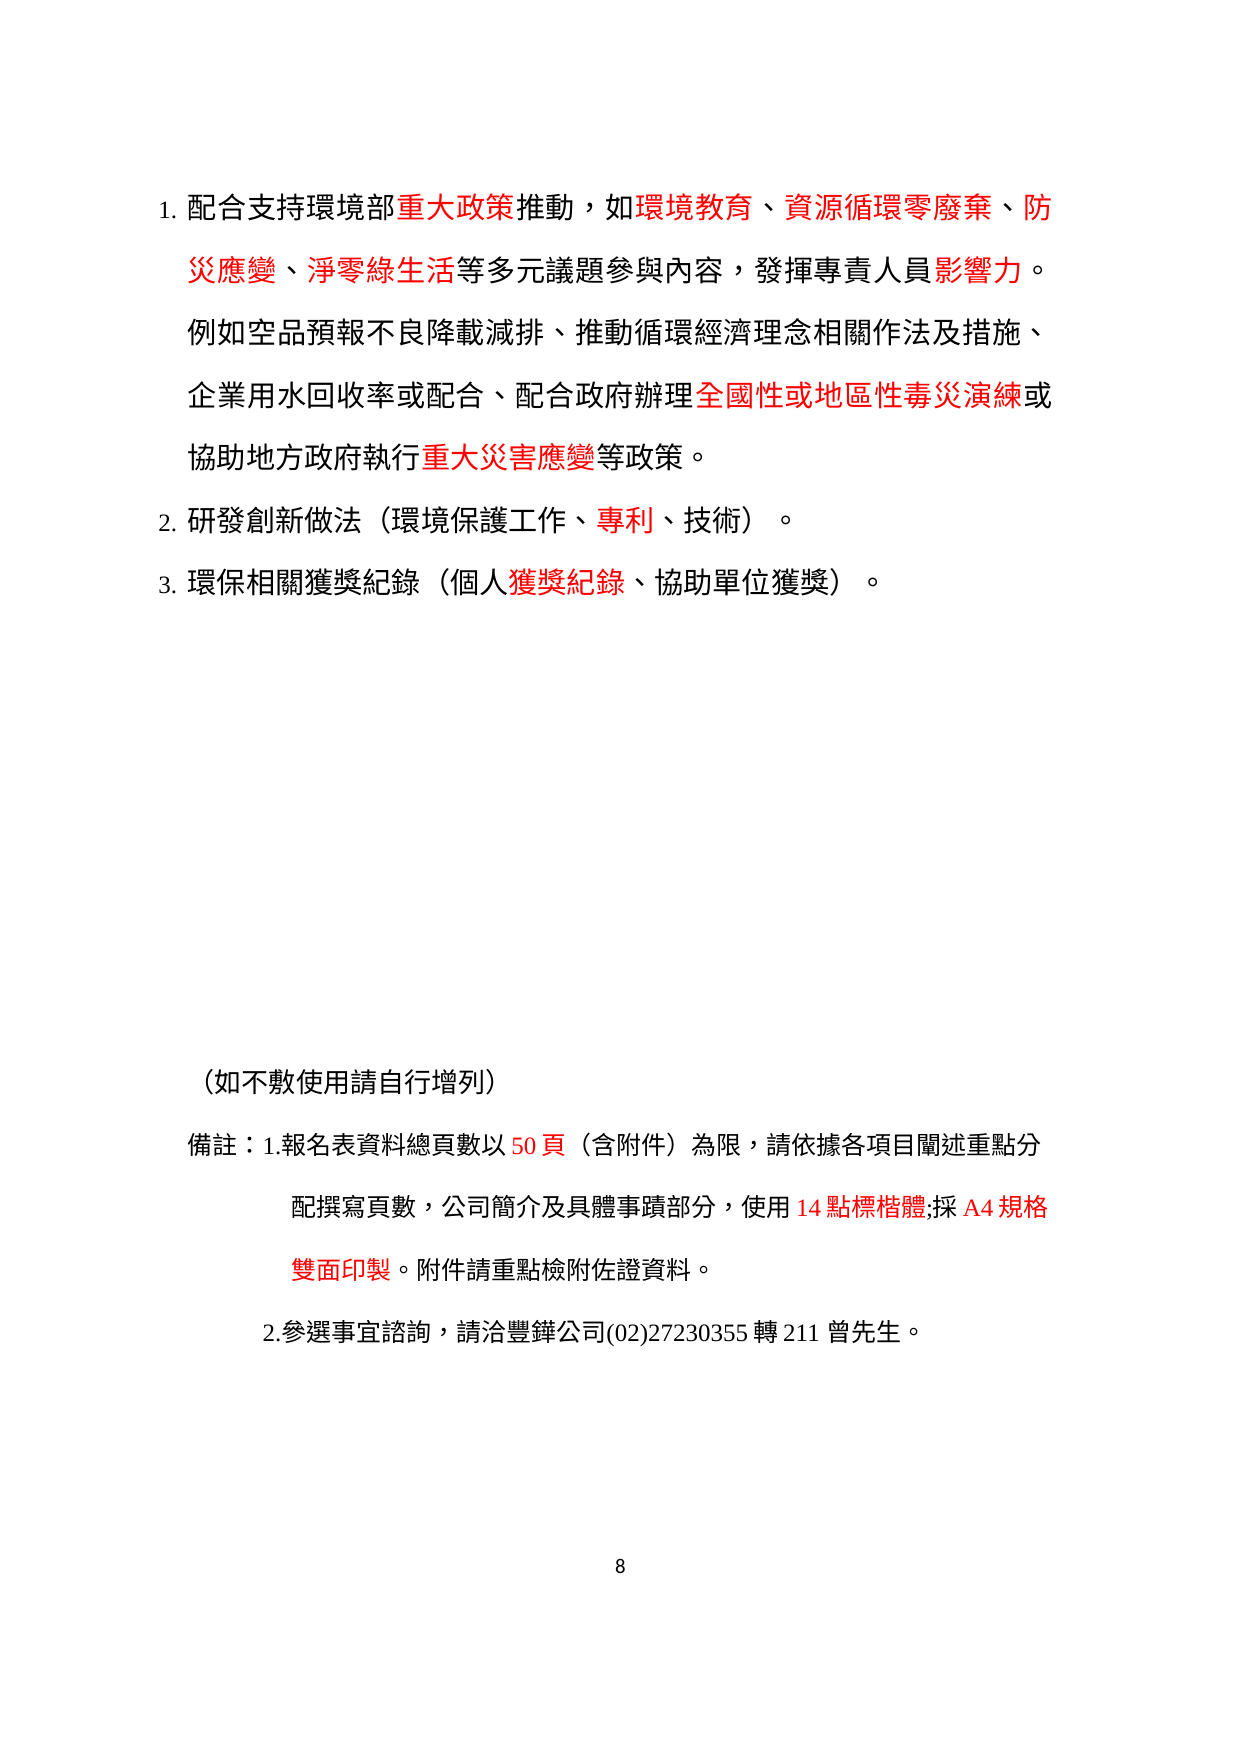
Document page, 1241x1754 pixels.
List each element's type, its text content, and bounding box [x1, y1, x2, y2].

list 研發創新做法（環境保護工作、專利、技術）。 [158, 477, 1053, 539]
list 配合支持環境部重大政策推動，如環境教育、資源循環零廢棄、防災應變、淨零綠生活等多元議題參與內容，發揮專責人員影響力。例如空品預報不良降載減排、推動循環經濟理念相關作法及措施、企業用水回收率或配合、配合政府辦理全國性或地區性毒災演練或協助地方政府執行重大災害應變等政策。 [158, 164, 1053, 477]
list 環保相關獲獎紀錄（個人獲獎紀錄、協助單位獲獎）。 [158, 539, 1053, 602]
text （如不敷使用請自行增列） [187, 1039, 1053, 1102]
text 2.參選事宜諮詢，請洽豐鏵公司(02)27230355轉211 曾先生。 [187, 1289, 1053, 1352]
text 備註：1.報名表資料總頁數以50頁（含附件）為限，請依據各項目闡述重點分配撰寫頁數，公司簡介及具體事蹟部分，使用14點標楷體;採A4規格雙面印製。附件請重點檢附佐證資料。 [187, 1102, 1053, 1289]
